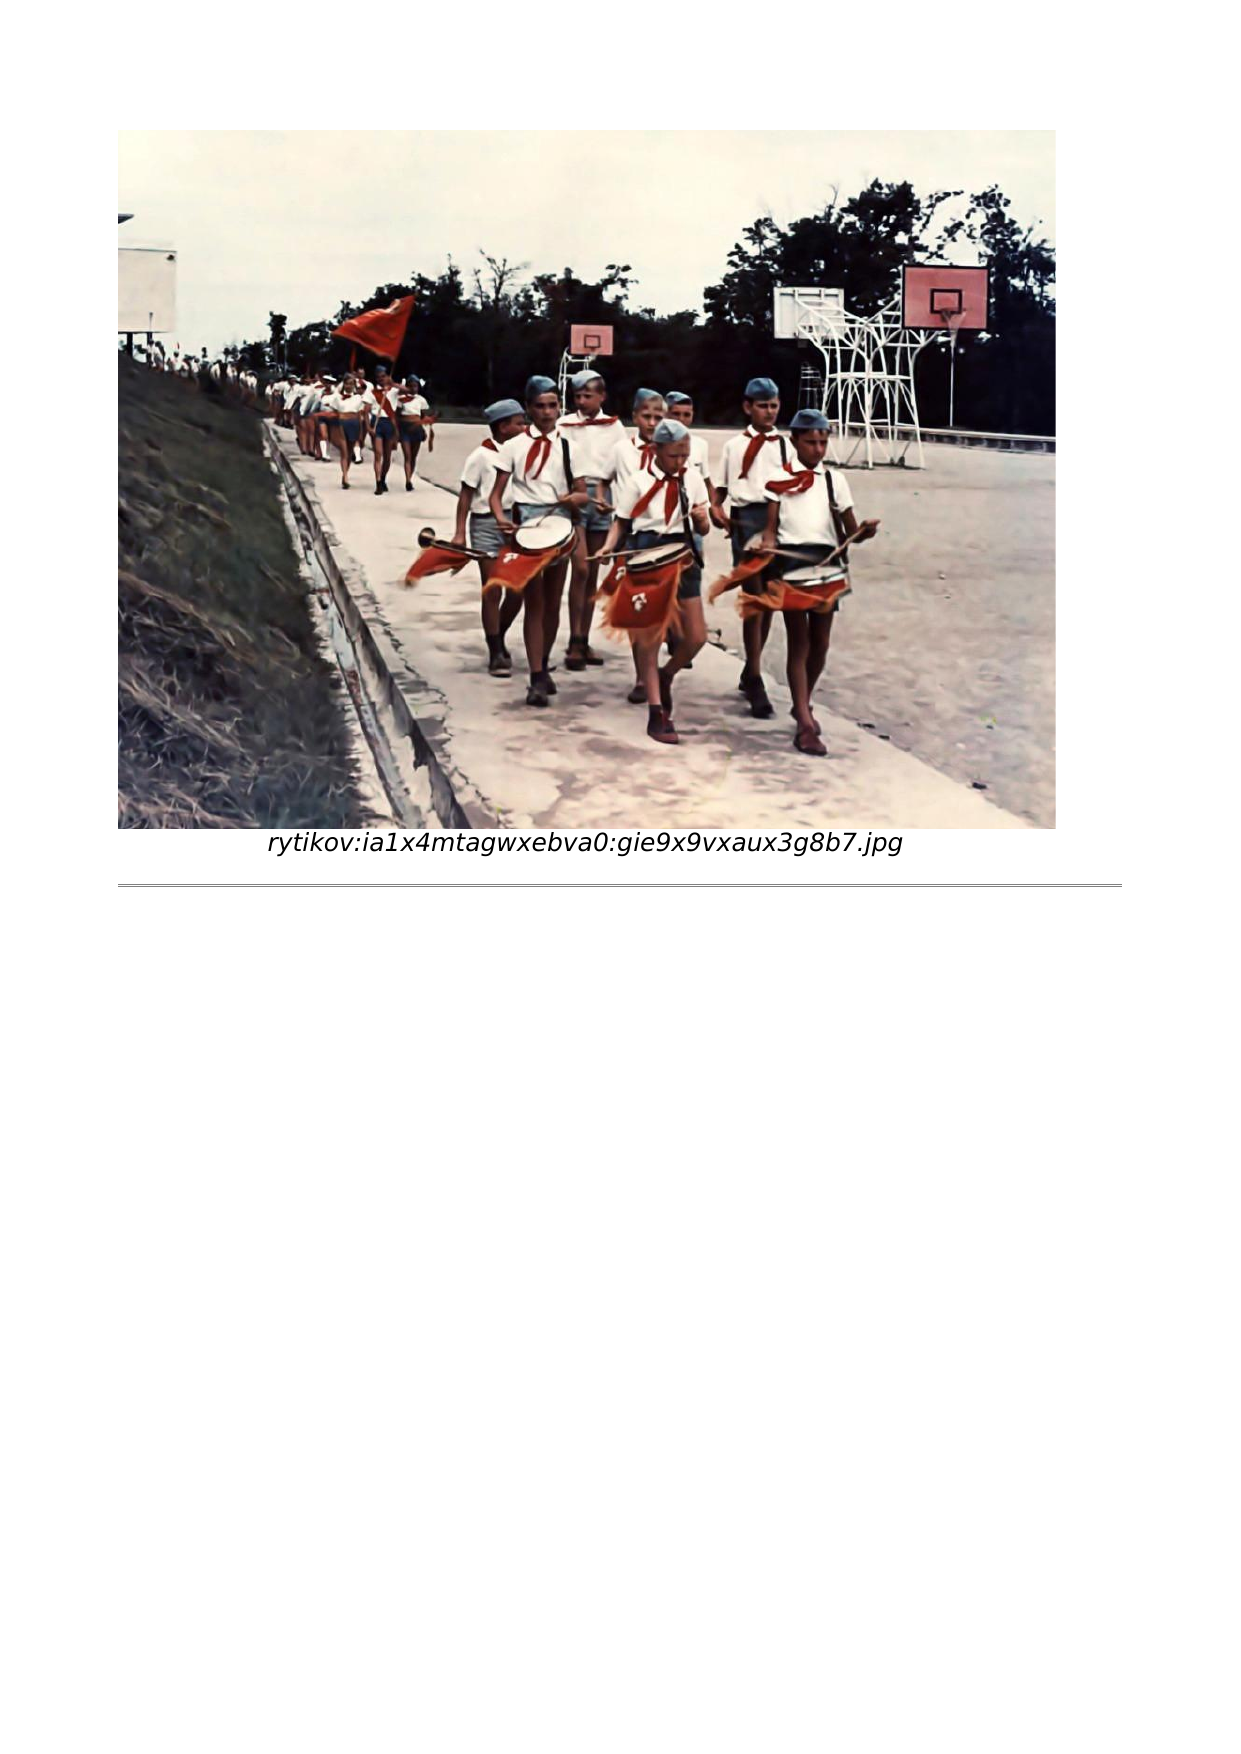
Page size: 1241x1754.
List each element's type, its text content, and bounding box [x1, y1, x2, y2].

text rytikov:ia1x4mtagwxebva0:gie9x9vxaux3g8b7.jpg [118, 829, 1056, 857]
picture [118, 130, 1056, 829]
